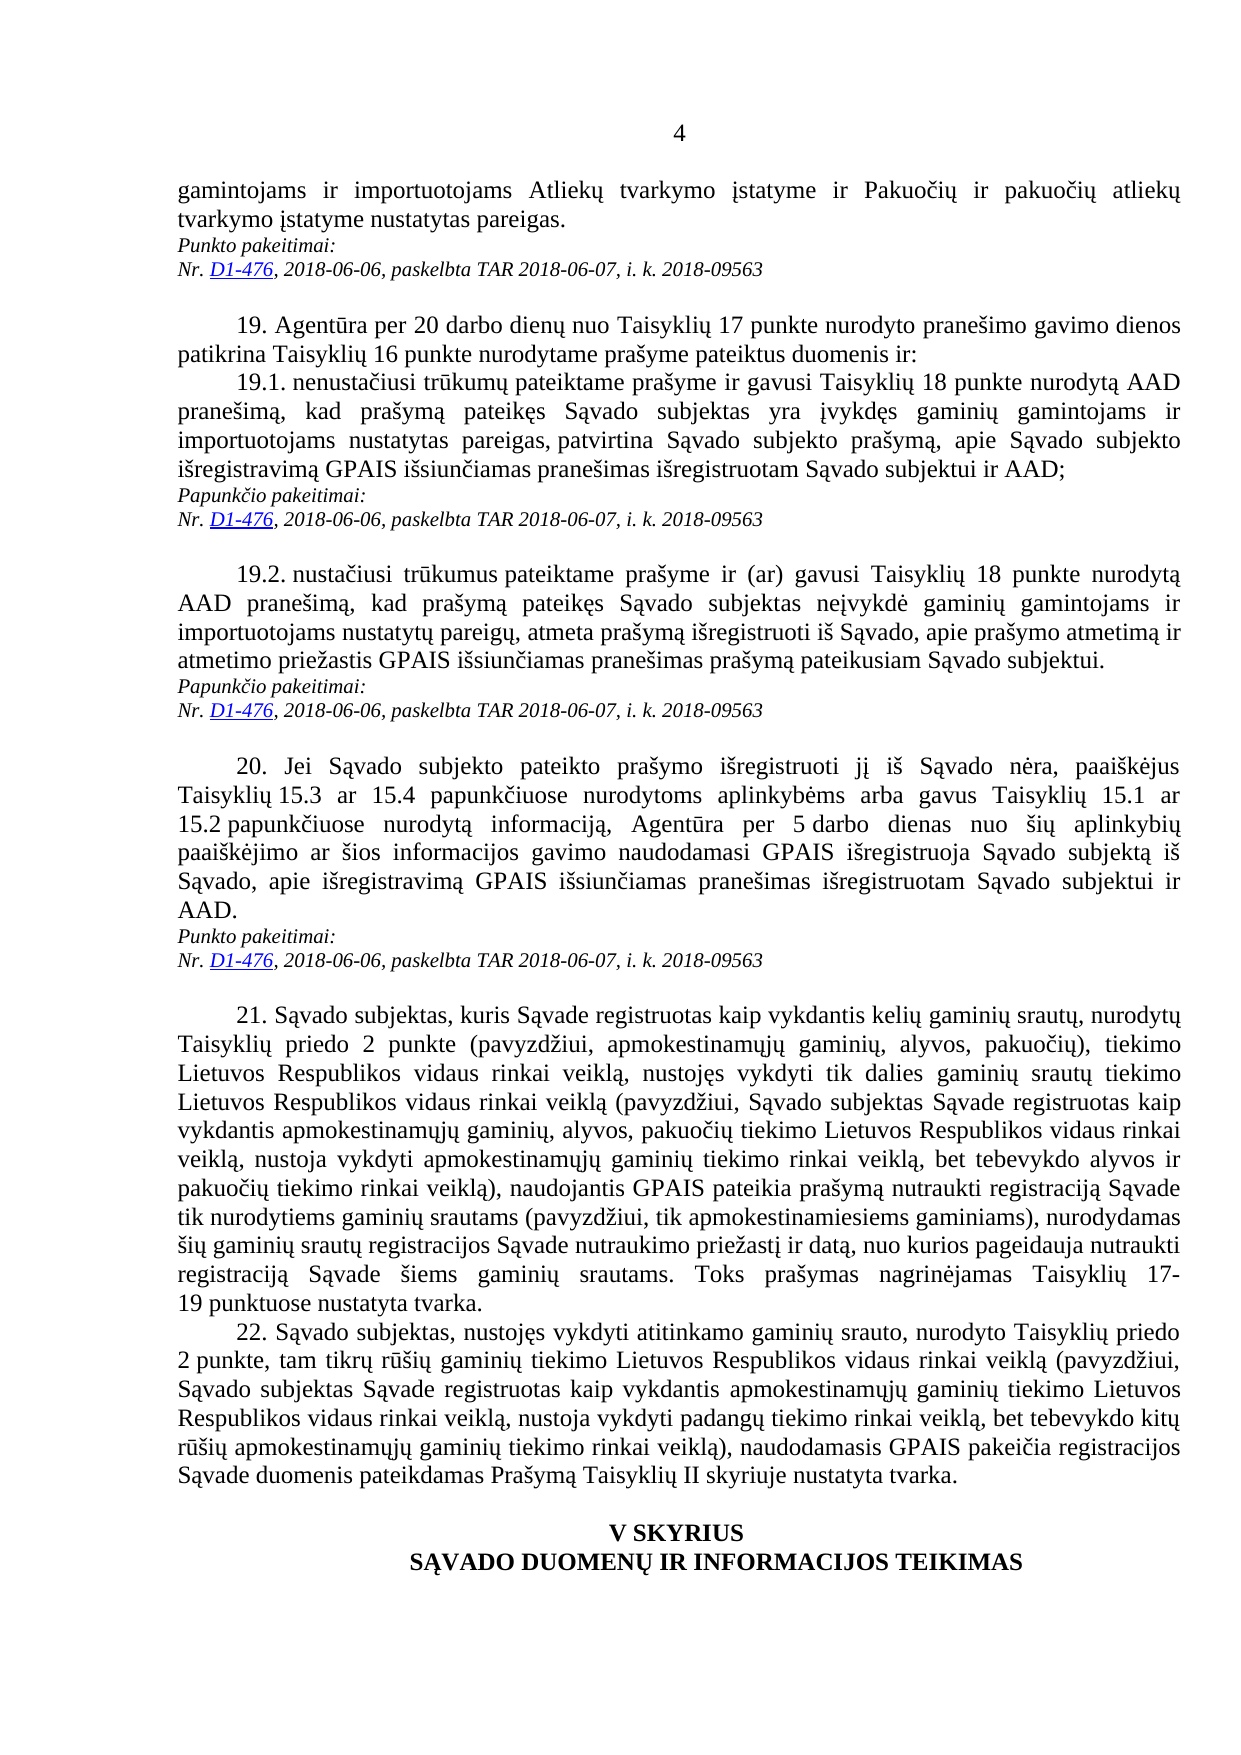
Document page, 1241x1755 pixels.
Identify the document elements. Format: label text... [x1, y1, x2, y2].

text Punkto pakeitimai: [177, 924, 1181, 948]
text 19.1. nenustačiusi trūkumų pateiktame prašyme ir gavusi Taisyklių 18 punkte nurodytą AAD pranešimą, kad prašymą pateikęs Sąvado subjektas yra įvykdęs gaminių gamintojams ir importuotojams nustatytas pareigas, patvirtina Sąvado subjekto prašymą, apie Sąvado subjekto išregistravimą GPAIS išsiunčiamas pranešimas išregistruotam Sąvado subjektui ir AAD; [177, 367, 1181, 482]
text Nr. D1-476, 2018-06-06, paskelbta TAR 2018-06-07, i. k. 2018-09563 [177, 698, 1181, 722]
text Nr. D1-476, 2018-06-06, paskelbta TAR 2018-06-07, i. k. 2018-09563 [177, 257, 1181, 281]
text 19. Agentūra per 20 darbo dienų nuo Taisyklių 17 punkte nurodyto pranešimo gavimo dienos patikrina Taisyklių 16 punkte nurodytame prašyme pateiktus duomenis ir: [177, 310, 1181, 367]
text 20. Jei Sąvado subjekto pateikto prašymo išregistruoti jį iš Sąvado nėra, paaiškėjus Taisyklių 15.3 ar 15.4 papunkčiuose nurodytoms aplinkybėms arba gavus Taisyklių 15.1 ar 15.2 papunkčiuose nurodytą informaciją, Agentūra per 5 darbo dienas nuo šių aplinkybių paaiškėjimo ar šios informacijos gavimo naudodamasi GPAIS išregistruoja Sąvado subjektą iš Sąvado, apie išregistravimą GPAIS išsiunčiamas pranešimas išregistruotam Sąvado subjektui ir AAD. [177, 751, 1181, 924]
text gamintojams ir importuotojams Atliekų tvarkymo įstatyme ir Pakuočių ir pakuočių atliekų tvarkymo įstatyme nustatytas pareigas. [177, 176, 1181, 233]
text 22. Sąvado subjektas, nustojęs vykdyti atitinkamo gaminių srauto, nurodyto Taisyklių priedo 2 punkte, tam tikrų rūšių gaminių tiekimo Lietuvos Respublikos vidaus rinkai veiklą (pavyzdžiui, Sąvado subjektas Sąvade registruotas kaip vykdantis apmokestinamųjų gaminių tiekimo Lietuvos Respublikos vidaus rinkai veiklą, nustoja vykdyti padangų tiekimo rinkai veiklą, bet tebevykdo kitų rūšių apmokestinamųjų gaminių tiekimo rinkai veiklą), naudodamasis GPAIS pakeičia registracijos Sąvade duomenis pateikdamas Prašymą Taisyklių II skyriuje nustatyta tvarka. [177, 1317, 1181, 1489]
text V SKYRIUS [177, 1518, 1181, 1547]
text Papunkčio pakeitimai: [177, 674, 1181, 698]
text Punkto pakeitimai: [177, 233, 1181, 257]
text Papunkčio pakeitimai: [177, 482, 1181, 507]
text Nr. D1-476, 2018-06-06, paskelbta TAR 2018-06-07, i. k. 2018-09563 [177, 948, 1181, 972]
text SĄVADO DUOMENŲ IR INFORMACIJOS TEIKIMAS [177, 1547, 1181, 1576]
text Nr. D1-476, 2018-06-06, paskelbta TAR 2018-06-07, i. k. 2018-09563 [177, 507, 1181, 531]
text 19.2. nustačiusi trūkumus pateiktame prašyme ir (ar) gavusi Taisyklių 18 punkte nurodytą AAD pranešimą, kad prašymą pateikęs Sąvado subjektas neįvykdė gaminių gamintojams ir importuotojams nustatytų pareigų, atmeta prašymą išregistruoti iš Sąvado, apie prašymo atmetimą ir atmetimo priežastis GPAIS išsiunčiamas pranešimas prašymą pateikusiam Sąvado subjektui. [177, 559, 1181, 674]
text 21. Sąvado subjektas, kuris Sąvade registruotas kaip vykdantis kelių gaminių srautų, nurodytų Taisyklių priedo 2 punkte (pavyzdžiui, apmokestinamųjų gaminių, alyvos, pakuočių), tiekimo Lietuvos Respublikos vidaus rinkai veiklą, nustojęs vykdyti tik dalies gaminių srautų tiekimo Lietuvos Respublikos vidaus rinkai veiklą (pavyzdžiui, Sąvado subjektas Sąvade registruotas kaip vykdantis apmokestinamųjų gaminių, alyvos, pakuočių tiekimo Lietuvos Respublikos vidaus rinkai veiklą, nustoja vykdyti apmokestinamųjų gaminių tiekimo rinkai veiklą, bet tebevykdo alyvos ir pakuočių tiekimo rinkai veiklą), naudojantis GPAIS pateikia prašymą nutraukti registraciją Sąvade tik nurodytiems gaminių srautams (pavyzdžiui, tik apmokestinamiesiems gaminiams), nurodydamas šių gaminių srautų registracijos Sąvade nutraukimo priežastį ir datą, nuo kurios pageidauja nutraukti registraciją Sąvade šiems gaminių srautams. Toks prašymas nagrinėjamas Taisyklių 17-19 punktuose nustatyta tvarka. [177, 1001, 1181, 1317]
